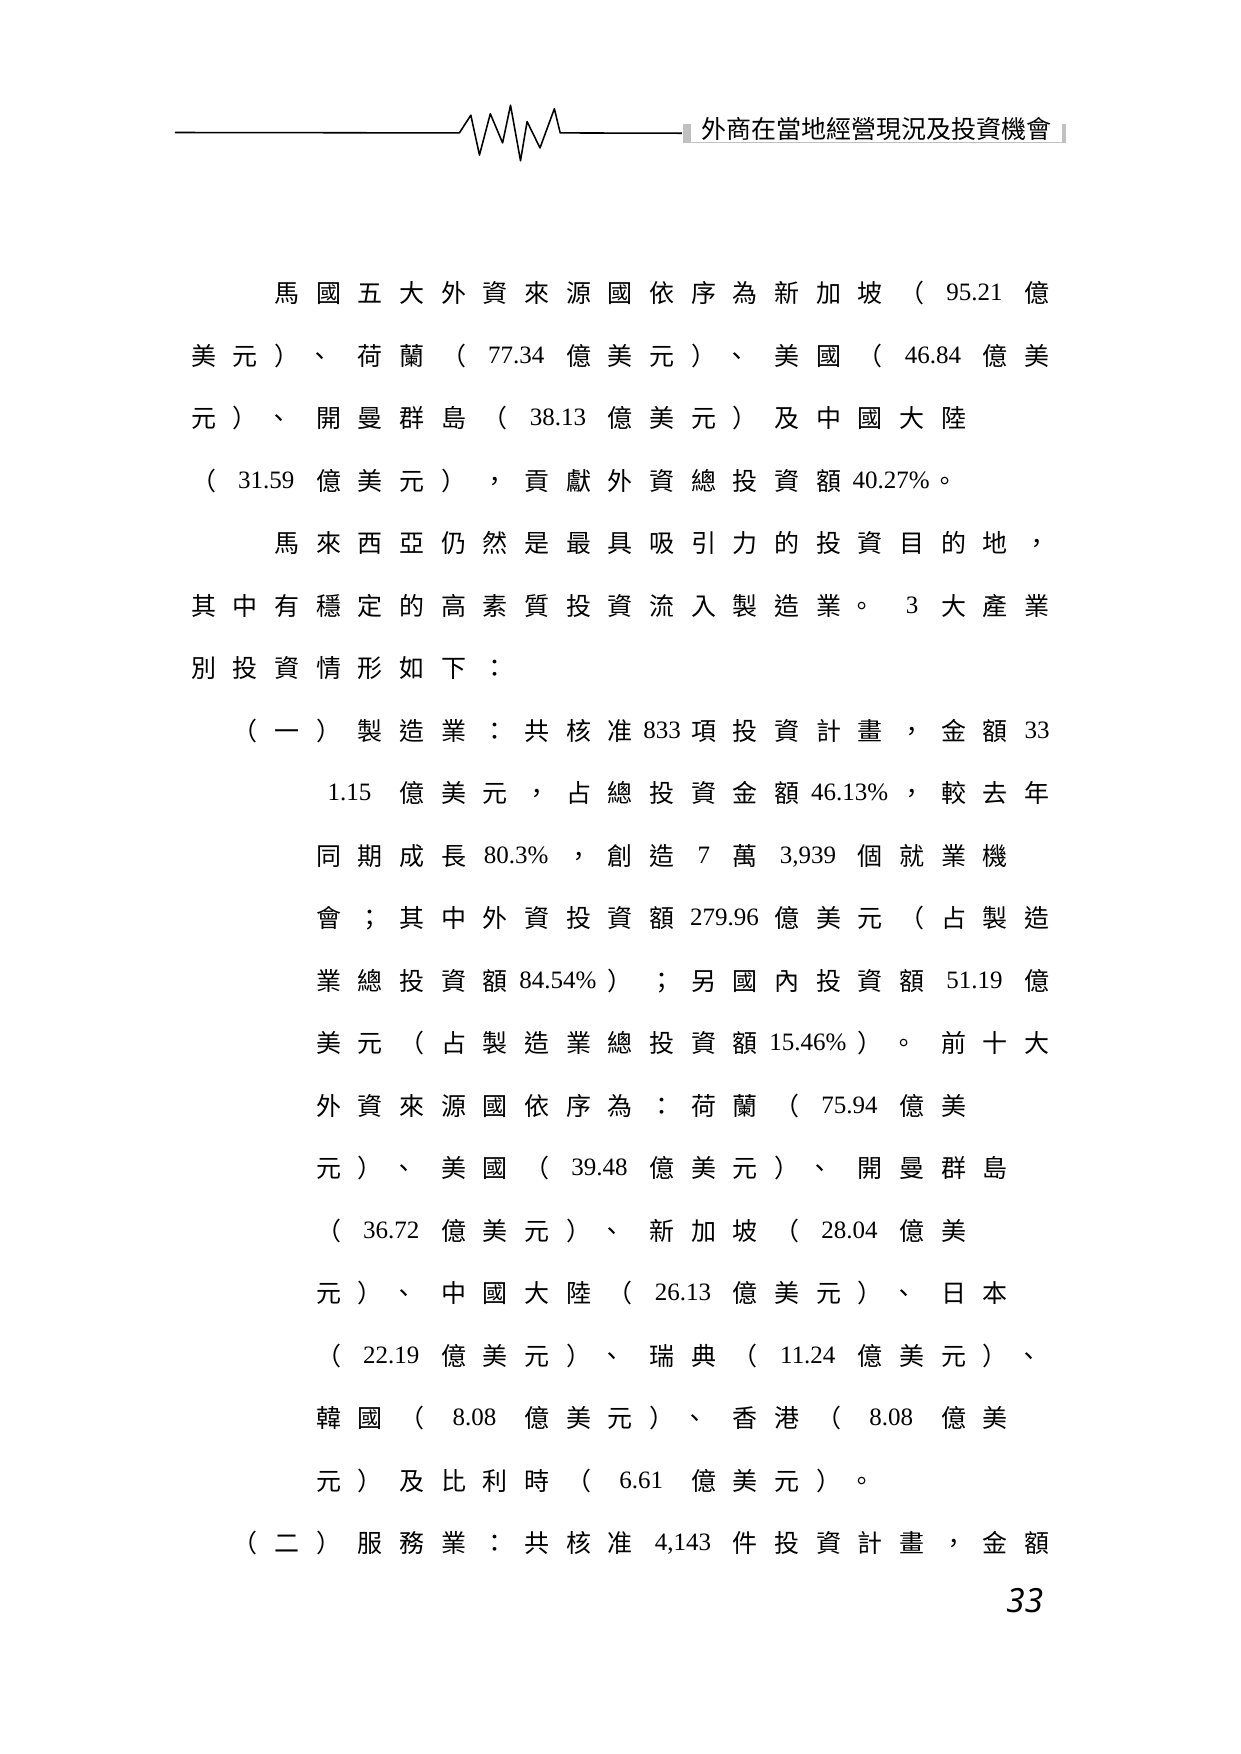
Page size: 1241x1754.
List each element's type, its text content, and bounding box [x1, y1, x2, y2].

text （二）服務業：共核准4,143件投資計畫，金額 [207, 1500, 1058, 1563]
text 馬來西亞仍然是最具吸引力的投資目的地，其中有穩定的高素質投資流入製造業。3大產業別投資情形如下： [183, 500, 1058, 688]
text （一）製造業：共核准833項投資計畫，金額331.15億美元，占總投資金額46.13%，較去年同期成長80.3%，創造7萬3,939個就業機會；其中外資投資額279.96億美元（占製造業總投資額84.54%）；另國內投資額51.19億美元（占製造業總投資額15.46%）。前十大外資來源國依序為：荷蘭（75.94億美元）、美國（39.48億美元）、開曼群島（36.72億美元）、新加坡（28.04億美元）、中國大陸（26.13億美元）、日本（22.19億美元）、瑞典（11.24億美元）、韓國（8.08億美元）、香港（8.08億美元）及比利時（6.61億美元）。 [207, 688, 1058, 1500]
text 馬國五大外資來源國依序為新加坡（95.21億美元）、荷蘭（77.34億美元）、美國（46.84億美元）、開曼群島（38.13億美元）及中國大陸（31.59億美元），貢獻外資總投資額40.27%。 [183, 250, 1058, 500]
